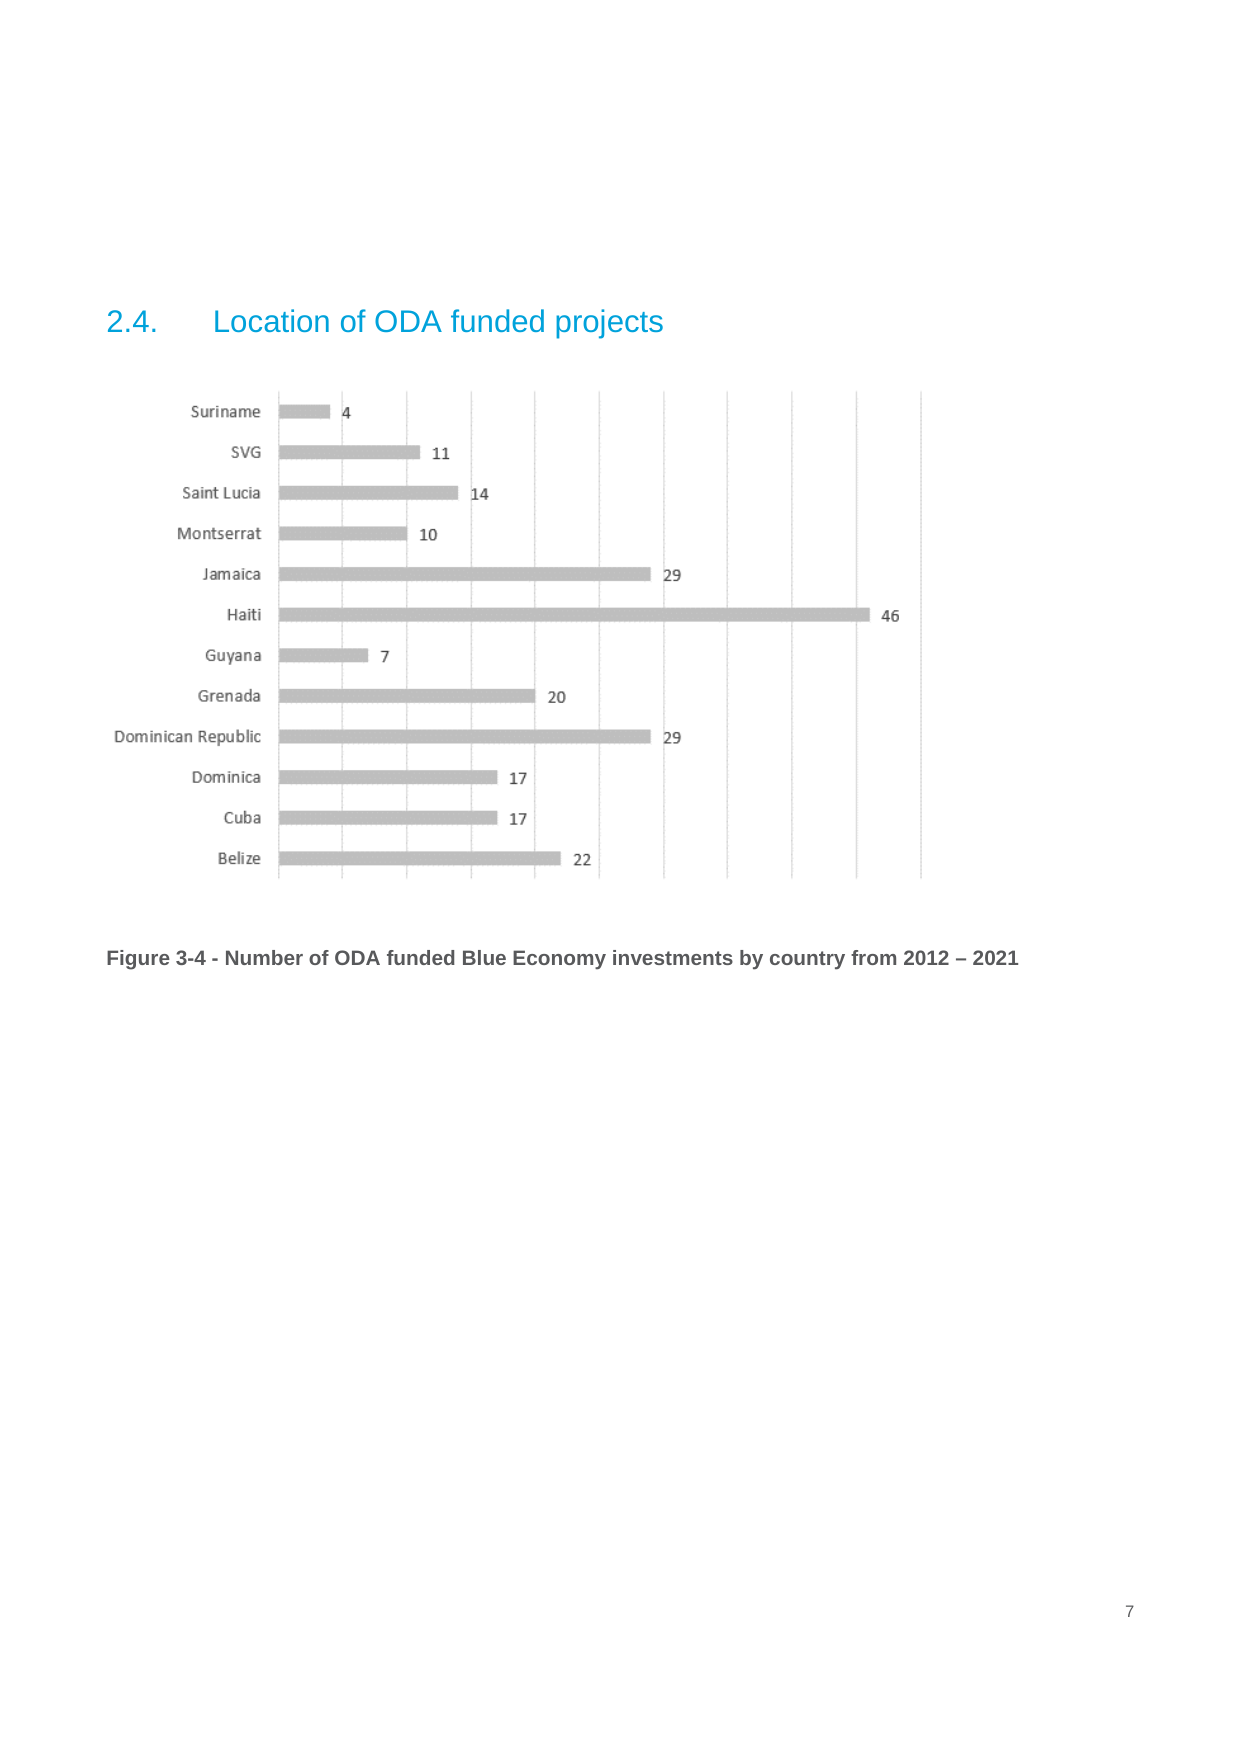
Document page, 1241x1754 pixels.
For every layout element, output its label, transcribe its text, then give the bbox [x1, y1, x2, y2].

subtitle Location of ODA funded projects [106, 303, 1134, 339]
text Figure 3-4 - Number of ODA funded Blue Economy investments by country from 2012 – 2021 [106, 945, 1134, 969]
